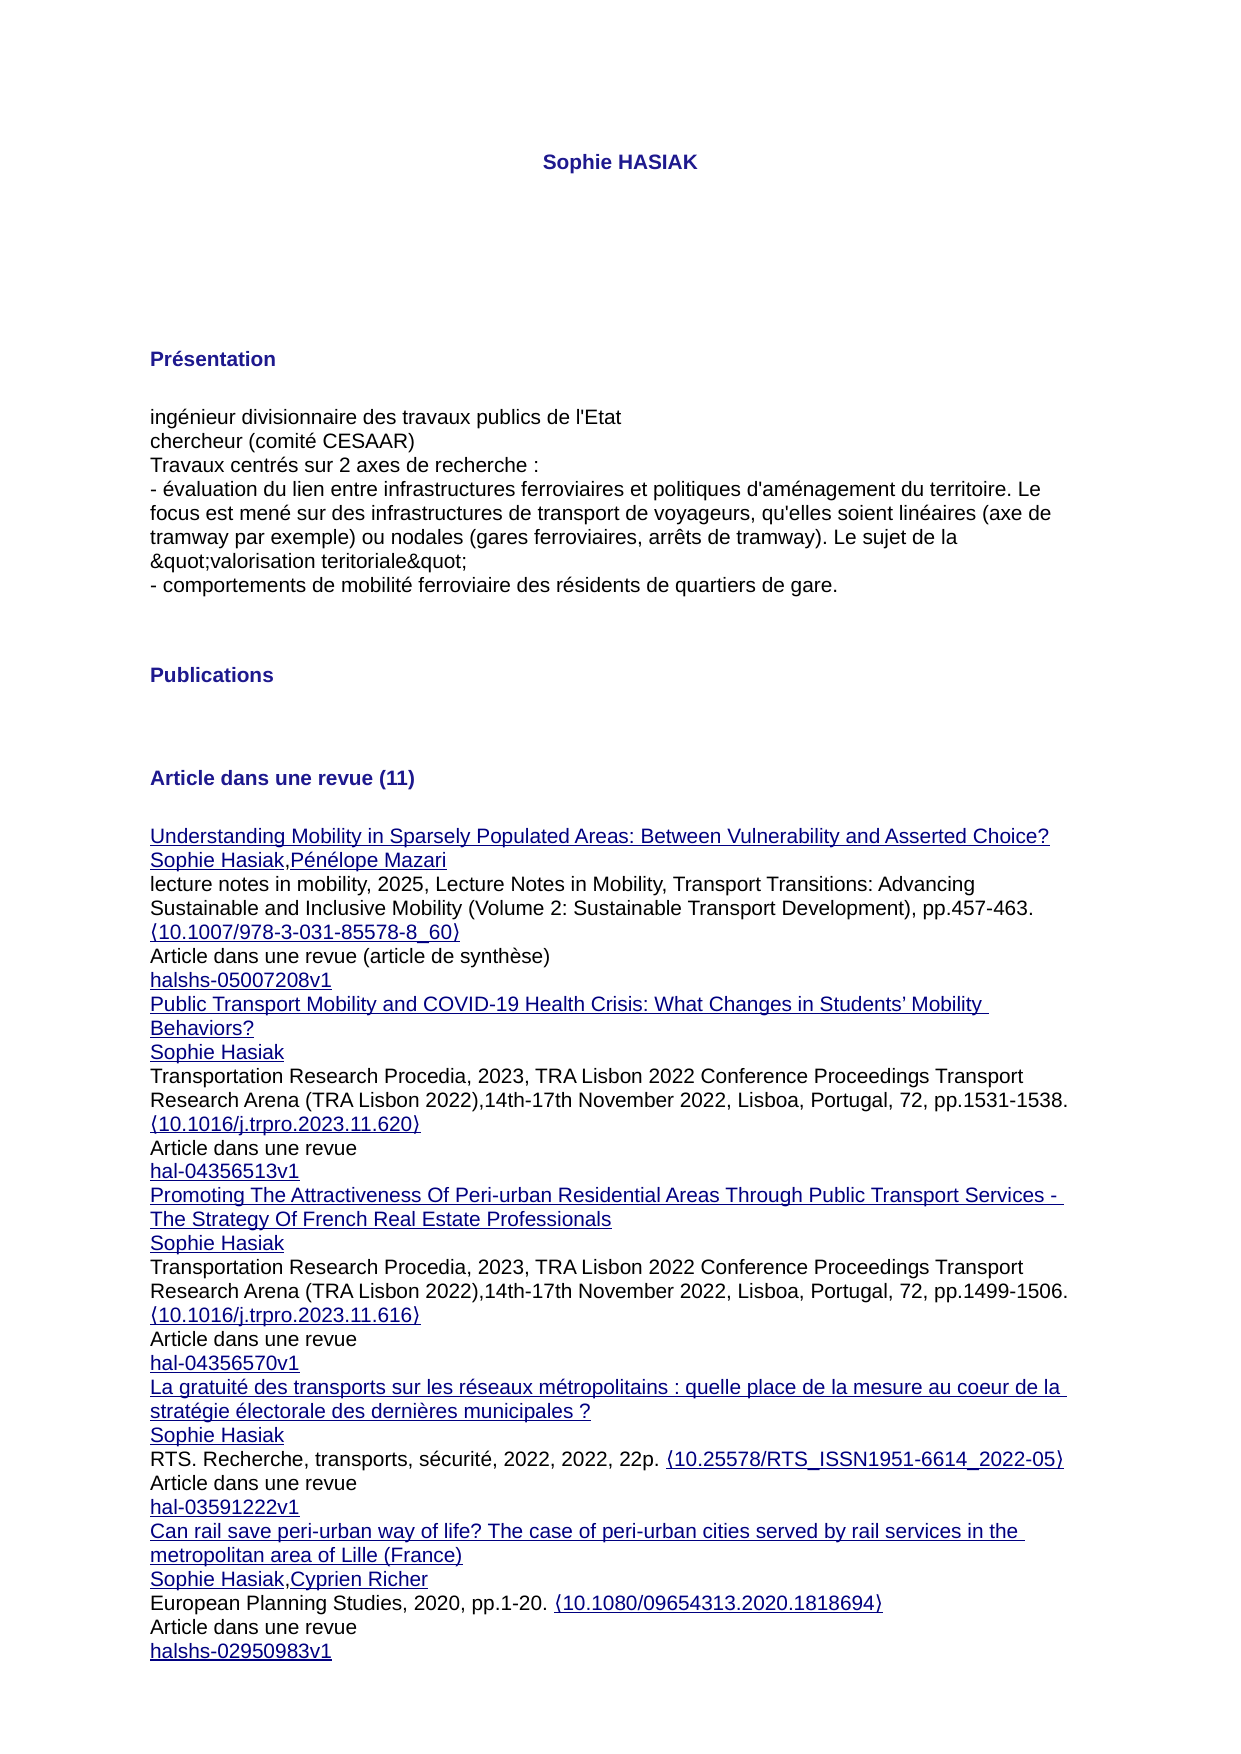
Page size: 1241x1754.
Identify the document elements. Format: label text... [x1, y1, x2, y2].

table_header Understanding Mobility in Sparsely Populated Areas: Between Vulnerability and Asserted Choice? Sophie Hasiak,Pénélope Mazari lecture notes in mobility, 2025, Lecture Notes in Mobility, Transport Transitions: Advancing Sustainable and Inclusive Mobility (Volume 2: Sustainable Transport Development), pp.457-463. ⟨10.1007/978-3-031-85578-8_60⟩ Article dans une revue (article de synthèse) halshs-05007208v1 [150, 824, 1090, 992]
text - comportements de mobilité ferroviaire des résidents de quartiers de gare. [150, 573, 1090, 597]
subtitle Sophie HASIAK [150, 150, 1090, 174]
subtitle Présentation [150, 347, 1090, 371]
table_cell Public Transport Mobility and COVID-19 Health Crisis: What Changes in Students’ Mobility Behaviors? Sophie Hasiak Transportation Research Procedia, 2023, TRA Lisbon 2022 Conference Proceedings Transport Research Arena (TRA Lisbon 2022),14th-17th November 2022, Lisboa, Portugal, 72, pp.1531-1538. ⟨10.1016/j.trpro.2023.11.620⟩ Article dans une revue hal-04356513v1 [150, 992, 1090, 1183]
text ingénieur divisionnaire des travaux publics de l'Etat [150, 405, 1090, 429]
text chercheur (comité CESAAR) [150, 429, 1090, 453]
table_cell La gratuité des transports sur les réseaux métropolitains : quelle place de la mesure au coeur de la stratégie électorale des dernières municipales ? Sophie Hasiak RTS. Recherche, transports, sécurité, 2022, 2022, 22p. ⟨10.25578/RTS_ISSN1951-6614_2022-05⟩ Article dans une revue hal-03591222v1 [150, 1375, 1090, 1519]
table_cell Promoting The Attractiveness Of Peri-urban Residential Areas Through Public Transport Services - The Strategy Of French Real Estate Professionals Sophie Hasiak Transportation Research Procedia, 2023, TRA Lisbon 2022 Conference Proceedings Transport Research Arena (TRA Lisbon 2022),14th-17th November 2022, Lisboa, Portugal, 72, pp.1499-1506. ⟨10.1016/j.trpro.2023.11.616⟩ Article dans une revue hal-04356570v1 [150, 1183, 1090, 1375]
text Travaux centrés sur 2 axes de recherche : [150, 453, 1090, 477]
subtitle Publications [150, 662, 1090, 686]
table_cell Can rail save peri-urban way of life? The case of peri-urban cities served by rail services in the metropolitan area of Lille (France) Sophie Hasiak,Cyprien Richer European Planning Studies, 2020, pp.1-20. ⟨10.1080/09654313.2020.1818694⟩ Article dans une revue halshs-02950983v1 [150, 1519, 1090, 1662]
text - évaluation du lien entre infrastructures ferroviaires et politiques d'aménagement du territoire. Le focus est mené sur des infrastructures de transport de voyageurs, qu'elles soient linéaires (axe de tramway par exemple) ou nodales (gares ferroviaires, arrêts de tramway). Le sujet de la &quot;valorisation teritoriale&quot; [150, 477, 1090, 573]
subtitle Article dans une revue (11) [150, 766, 1090, 789]
